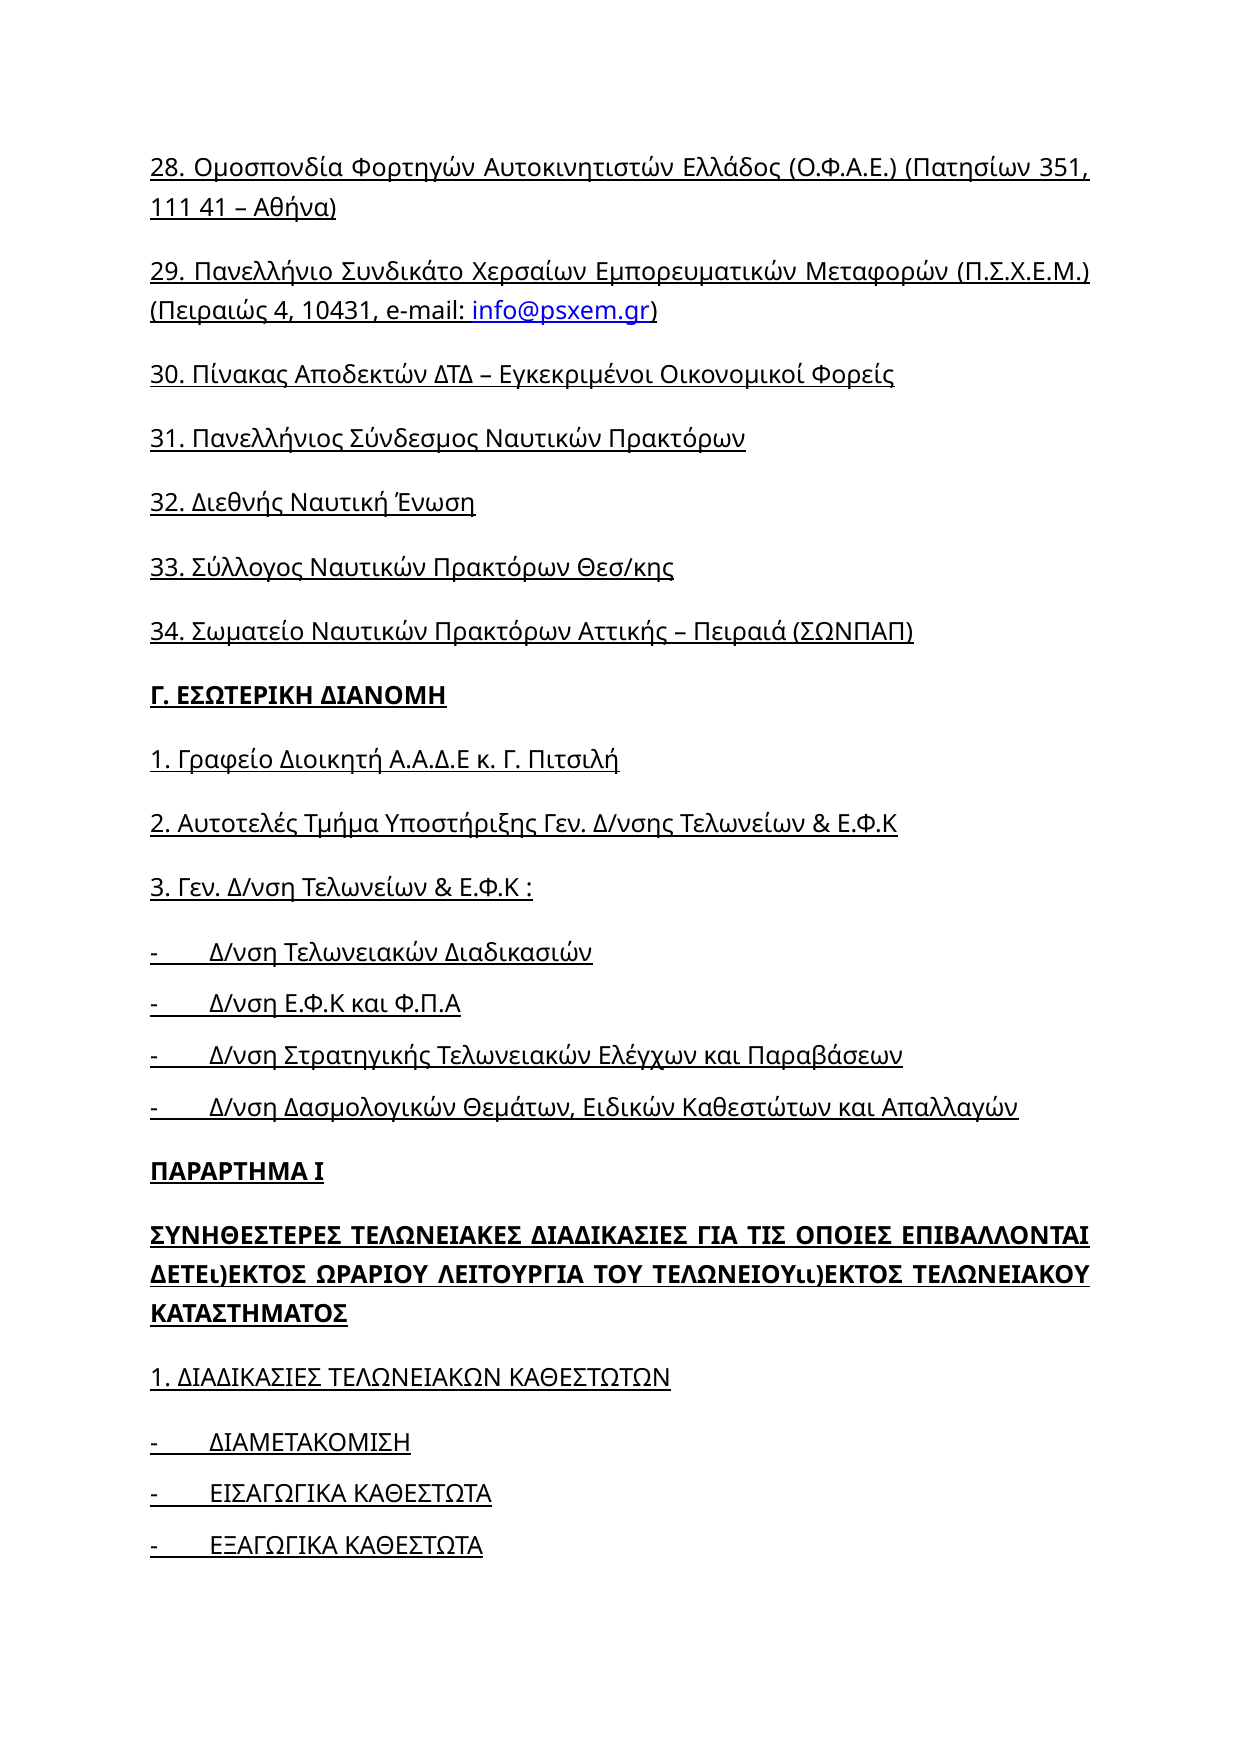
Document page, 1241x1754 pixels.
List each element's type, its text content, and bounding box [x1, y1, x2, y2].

text 34. Σωματείο Ναυτικών Πρακτόρων Αττικής – Πειραιά (ΣΩΝΠΑΠ) [150, 613, 1090, 647]
text 3. Γεν. Δ/νση Τελωνείων & Ε.Φ.Κ : [150, 870, 1090, 904]
list - Δ/νση Τελωνειακών Διαδικασιών [150, 934, 1090, 968]
text 1. ΔΙΑΔΙΚΑΣΙΕΣ ΤΕΛΩΝΕΙΑΚΩΝ ΚΑΘΕΣΤΩΤΩΝ [150, 1360, 1090, 1394]
text Γ. ΕΣΩΤΕΡΙΚΗ ΔΙΑΝΟΜΗ [150, 677, 1090, 712]
list - ΔΙΑΜΕΤΑΚΟΜΙΣΗ [150, 1424, 1090, 1458]
list - Δ/νση Ε.Φ.Κ και Φ.Π.Α [150, 986, 1090, 1020]
text 30. Πίνακας Αποδεκτών ΔΤΔ – Εγκεκριμένοι Οικονομικοί Φορείς [150, 357, 1090, 391]
text 32. Διεθνής Ναυτική Ένωση [150, 485, 1090, 519]
text 28. Ομοσπονδία Φορτηγών Αυτοκινητιστών Ελλάδος (Ο.Φ.Α.Ε.) (Πατησίων 351, [150, 150, 1090, 179]
text ΣΥΝΗΘΕΣΤΕΡΕΣ ΤΕΛΩΝΕΙΑΚΕΣ ΔΙΑΔΙΚΑΣΙΕΣ ΓΙΑ ΤΙΣ ΟΠΟΙΕΣ ΕΠΙΒΑΛΛΟΝΤΑΙ [150, 1217, 1090, 1246]
text 1. Γραφείο Διοικητή Α.Α.Δ.Ε κ. Γ. Πιτσιλή [150, 742, 1090, 776]
list - ΕΙΣΑΓΩΓΙΚΑ ΚΑΘΕΣΤΩΤΑ [150, 1476, 1090, 1510]
text 2. Αυτοτελές Τμήμα Υποστήριξης Γεν. Δ/νσης Τελωνείων & Ε.Φ.Κ [150, 806, 1090, 840]
text 111 41 – Αθήνα) [150, 181, 1090, 223]
text ΔΕΤΕι)ΕΚΤΟΣ ΩΡΑΡΙΟΥ ΛΕΙΤΟΥΡΓΙΑ ΤΟΥ ΤΕΛΩΝΕΙΟΥιι)ΕΚΤΟΣ ΤΕΛΩΝΕΙΑΚΟΥ [150, 1248, 1090, 1286]
text 29. Πανελλήνιο Συνδικάτο Χερσαίων Εμπορευματικών Μεταφορών (Π.Σ.Χ.Ε.Μ.) [150, 253, 1090, 282]
list - Δ/νση Στρατηγικής Τελωνειακών Ελέγχων και Παραβάσεων [150, 1037, 1090, 1072]
list - Δ/νση Δασμολογικών Θεμάτων, Ειδικών Καθεστώτων και Απαλλαγών [150, 1089, 1090, 1123]
text 31. Πανελλήνιος Σύνδεσμος Ναυτικών Πρακτόρων [150, 421, 1090, 455]
text ΠΑΡΑΡΤΗΜΑ Ι [150, 1153, 1090, 1187]
text ΚΑΤΑΣΤΗΜΑΤΟΣ [150, 1287, 1090, 1330]
list - ΕΞΑΓΩΓΙΚΑ ΚΑΘΕΣΤΩΤΑ [150, 1527, 1090, 1562]
text (Πειραιώς 4, 10431, e-mail: info@psxem.gr) [150, 284, 1090, 327]
text 33. Σύλλογος Ναυτικών Πρακτόρων Θεσ/κης [150, 549, 1090, 583]
